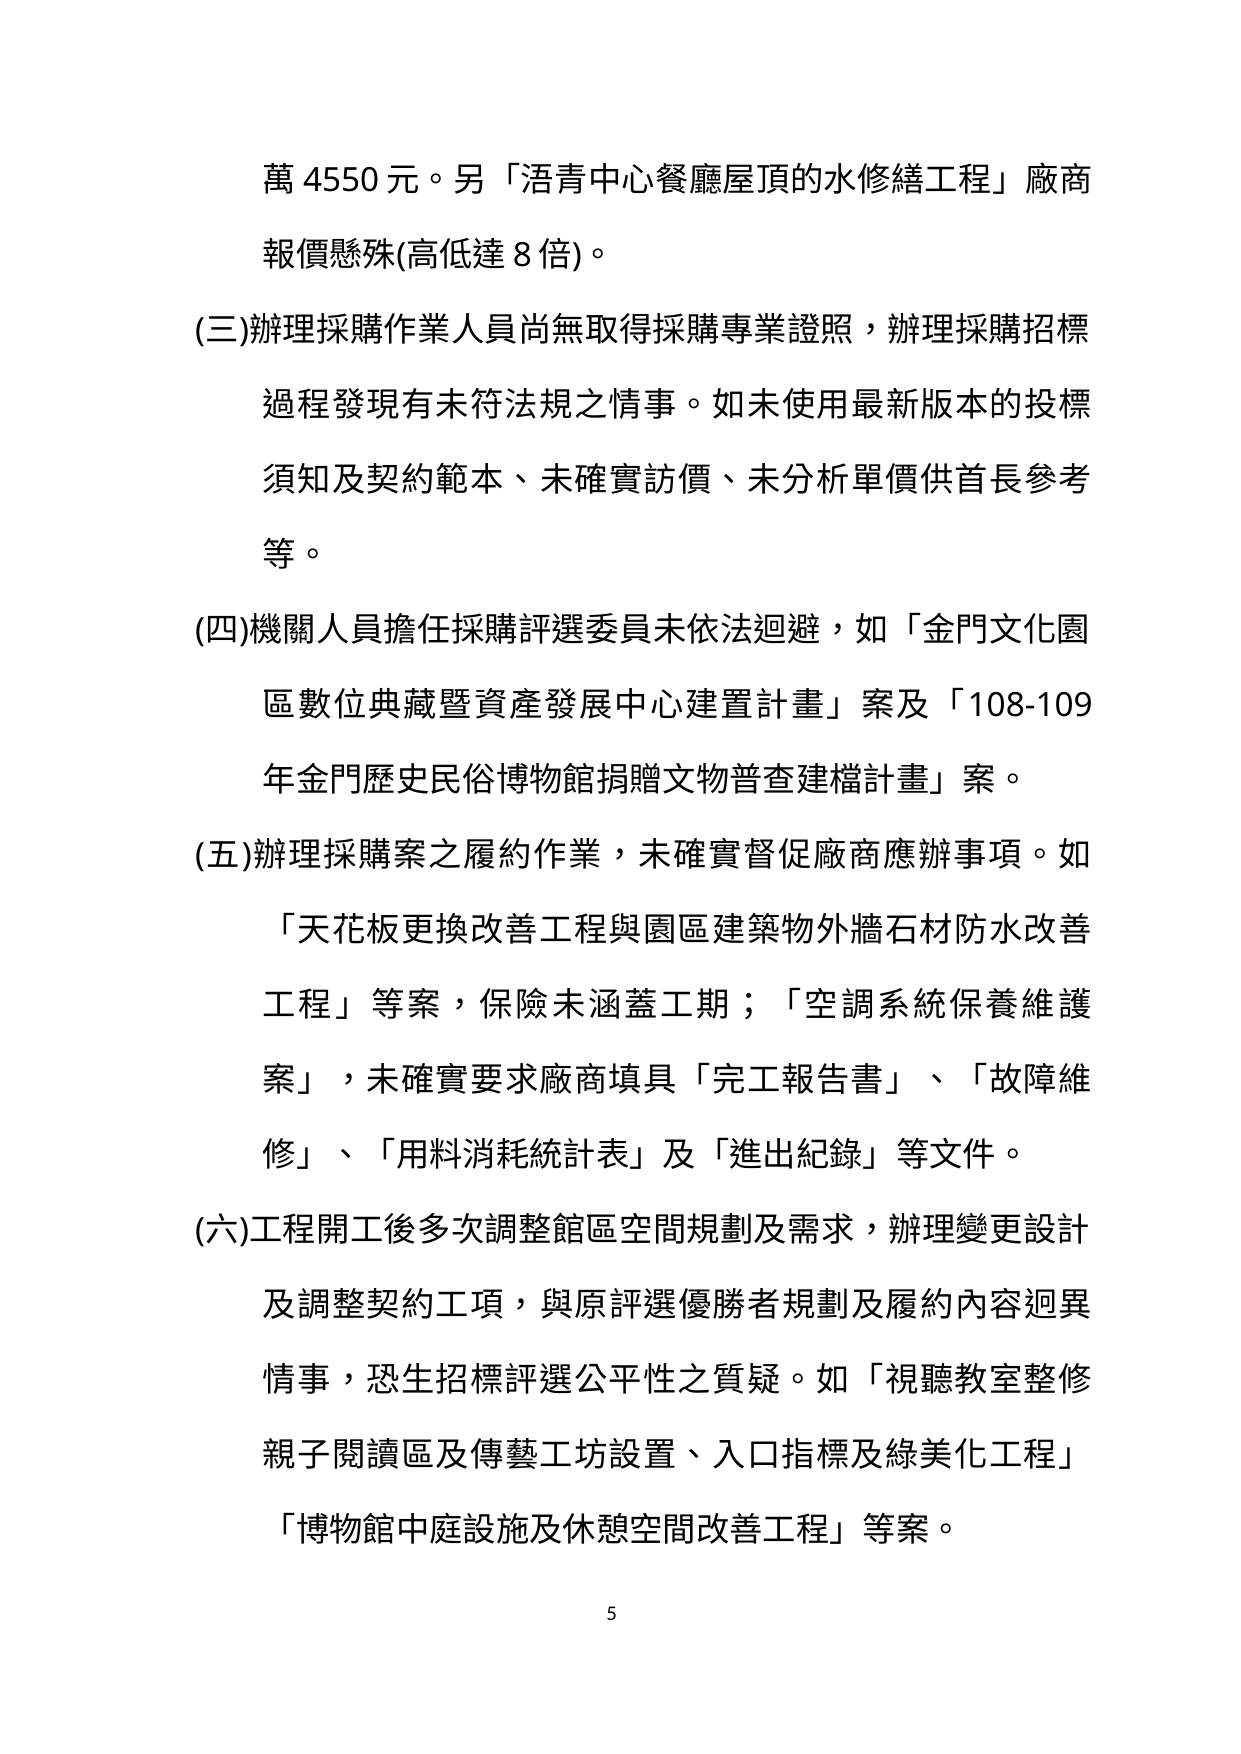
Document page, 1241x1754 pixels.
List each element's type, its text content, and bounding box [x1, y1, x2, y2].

text 萬4550元。另「浯青中心餐廳屋頂的水修繕工程」廠商報價懸殊(高低達8倍)。 [195, 133, 1092, 283]
text (三)辦理採購作業人員尚無取得採購專業證照，辦理採購招標過程發現有未符法規之情事。如未使用最新版本的投標須知及契約範本、未確實訪價、未分析單價供首長參考等。 [195, 283, 1092, 583]
text (六)工程開工後多次調整館區空間規劃及需求，辦理變更設計及調整契約工項，與原評選優勝者規劃及履約內容迥異情事，恐生招標評選公平性之質疑。如「視聽教室整修、親子閱讀區及傳藝工坊設置、入口指標及綠美化工程」、「博物館中庭設施及休憩空間改善工程」等案。 [195, 1183, 1092, 1558]
text (五)辦理採購案之履約作業，未確實督促廠商應辦事項。如「天花板更換改善工程與園區建築物外牆石材防水改善工程」等案，保險未涵蓋工期；「空調系統保養維護案」，未確實要求廠商填具「完工報告書」、「故障維修」、「用料消耗統計表」及「進出紀錄」等文件。 [195, 808, 1092, 1183]
text (四)機關人員擔任採購評選委員未依法迴避，如「金門文化園區數位典藏暨資產發展中心建置計畫」案及「108-109年金門歷史民俗博物館捐贈文物普查建檔計畫」案。 [195, 583, 1092, 808]
